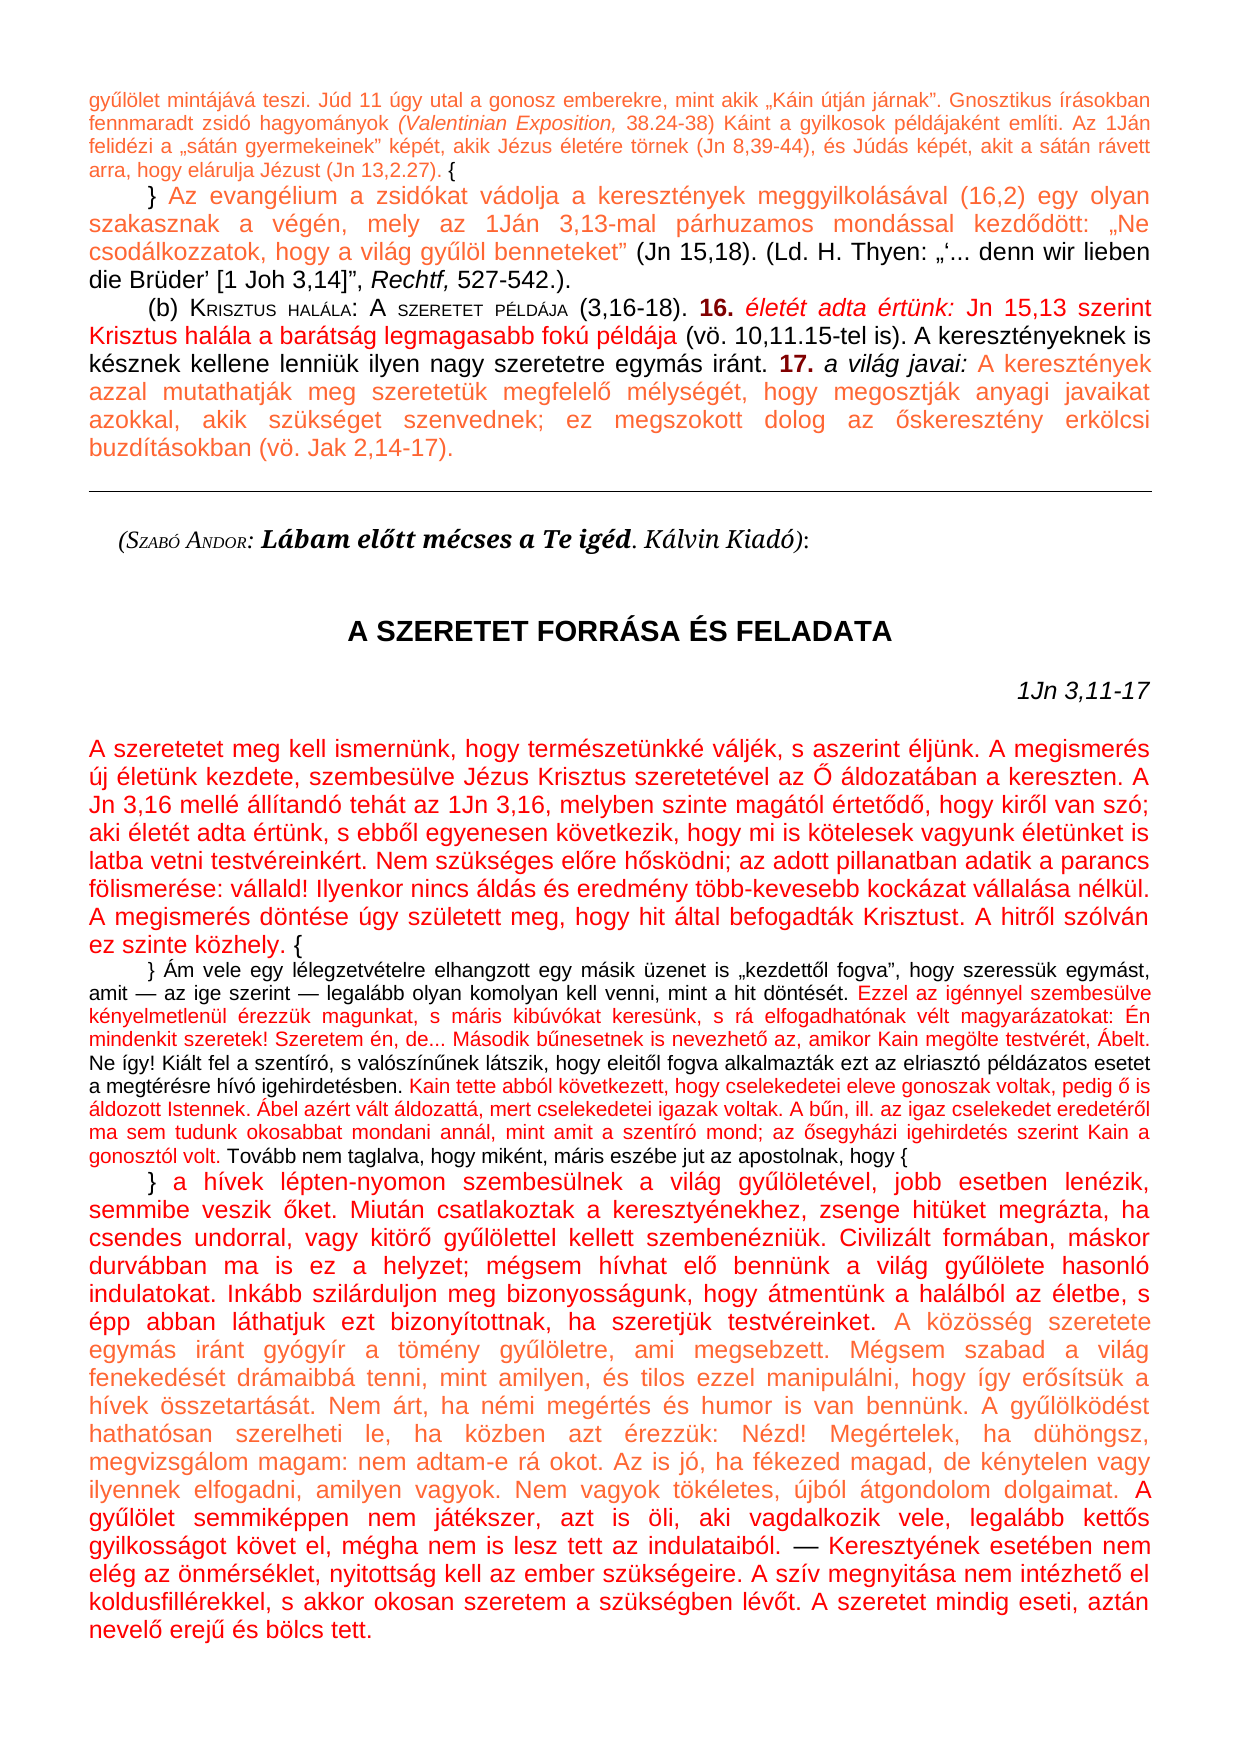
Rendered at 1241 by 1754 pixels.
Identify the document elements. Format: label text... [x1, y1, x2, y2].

text A SZERETET FORRÁSA ÉS FELADATA [88, 614, 1152, 647]
text } Az evangélium a zsidókat vádolja a keresztények meggyilkolásával (16,2) egy olyan szakasznak a végén, mely az 1Ján 3,13-mal párhuzamos mondással kezdődött: „Ne csodálkozzatok, hogy a világ gyűlöl benneteket” (Jn 15,18). (Ld. H. Thyen: „‘... denn wir lieben die Brüder’ [1 Joh 3,14]”, Rechtf, 527-542.). [88, 181, 1152, 293]
text (Szabó Andor: Lábam előtt mécses a Te igéd. Kálvin Kiadó): [88, 492, 1152, 585]
text gyűlölet mintájává teszi. Júd 11 úgy utal a gonosz emberekre, mint akik „Káin útján járnak”. Gnosztikus írásokban fennmaradt zsidó hagyományok (Valentinian Exposition, 38.24-38) Káint a gyilkosok példájaként említi. Az 1Ján felidézi a „sátán gyermekeinek” képét, akik Jézus életére törnek (Jn 8,39-44), és Júdás képét, akit a sátán rávett arra, hogy elárulja Jézust (Jn 13,2.27). { [88, 88, 1152, 181]
text (b) Krisztus halála: A szeretet példája (3,16-18). 16. életét adta értünk: Jn 15,13 szerint Krisztus halála a barátság legmagasabb fokú példája (vö. 10,11.15-tel is). A keresztényeknek is késznek kellene lenniük ilyen nagy szeretetre egymás iránt. 17. a világ javai: A keresztények azzal mutathatják meg szeretetük megfelelő mélységét, hogy megosztják anyagi javaikat azokkal, akik szükséget szenvednek; ez megszokott dolog az őskeresztény erkölcsi buzdításokban (vö. Jak 2,14-17). [88, 293, 1152, 462]
text 1Jn 3,11-17 [88, 677, 1152, 705]
text } Ám vele egy lélegzetvételre elhangzott egy másik üzenet is „kezdettől fogva”, hogy szeressük egymást, amit — az ige szerint — legalább olyan komolyan kell venni, mint a hit döntését. Ezzel az igénnyel szembesülve kényelmetlenül érezzük magunkat, s máris kibúvókat keresünk, s rá elfogadhatónak vélt magyarázatokat: Én mindenkit szeretek! Szeretem én, de... Második bűnesetnek is nevezhető az, amikor Kain megölte testvérét, Ábelt. Ne így! Kiált fel a szentíró, s valószínűnek látszik, hogy eleitől fogva alkalmazták ezt az elriasztó példázatos esetet a megtérésre hívó igehirdetésben. Kain tette abból következett, hogy cselekedetei eleve gonoszak voltak, pedig ő is áldozott Istennek. Ábel azért vált áldozattá, mert cselekedetei igazak voltak. A bűn, ill. az igaz cselekedet eredetéről ma sem tudunk okosabbat mondani annál, mint amit a szentíró mond; az ősegyházi igehirdetés szerint Kain a gonosztól volt. Tovább nem taglalva, hogy miként, máris eszébe jut az apostolnak, hogy { [88, 958, 1152, 1167]
text } a hívek lépten-nyomon szembesülnek a világ gyűlöletével, jobb esetben lenézik, semmibe veszik őket. Miután csatlakoztak a keresztyénekhez, zsenge hitüket megrázta, ha csendes undorral, vagy kitörő gyűlölettel kellett szembenézniük. Civilizált formában, máskor durvábban ma is ez a helyzet; mégsem hívhat elő bennünk a világ gyűlölete hasonló indulatokat. Inkább szilárduljon meg bizonyosságunk, hogy átmentünk a halálból az életbe, s épp abban láthatjuk ezt bizonyítottnak, ha szeretjük testvéreinket. A közösség szeretete egymás iránt gyógyír a tömény gyűlöletre, ami megsebzett. Mégsem szabad a világ fenekedését drámaibbá tenni, mint amilyen, és tilos ezzel manipulálni, hogy így erősítsük a hívek összetartását. Nem árt, ha némi megértés és humor is van bennünk. A gyűlölködést hathatósan szerelheti le, ha közben azt érezzük: Nézd! Megértelek, ha dühöngsz, megvizsgálom magam: nem adtam‑e rá okot. Az is jó, ha fékezed magad, de kénytelen vagy ilyennek elfogadni, amilyen vagyok. Nem vagyok tökéletes, újból átgondolom dolgaimat. A gyűlölet semmiképpen nem játékszer, azt is öli, aki vagdalkozik vele, legalább kettős gyilkosságot követ el, mégha nem is lesz tett az indulataiból. — Keresztyének esetében nem elég az önmérséklet, nyitottság kell az ember szükségeire. A szív megnyitása nem intézhető el koldusfillérekkel, s akkor okosan szeretem a szükségben lévőt. A szeretet mindig eseti, aztán nevelő erejű és bölcs tett. [88, 1167, 1152, 1644]
text A szeretetet meg kell ismernünk, hogy természetünkké váljék, s aszerint éljünk. A megismerés új életünk kezdete, szembesülve Jézus Krisztus szeretetével az Ő áldozatában a kereszten. A Jn 3,16 mellé állítandó tehát az 1Jn 3,16, melyben szinte magától értetődő, hogy kiről van szó; aki életét adta értünk, s ebből egyenesen következik, hogy mi is kötelesek vagyunk életünket is latba vetni testvéreinkért. Nem szükséges előre hősködni; az adott pillanatban adatik a parancs fölismerése: vállald! Ilyenkor nincs áldás és eredmény több-kevesebb kockázat vállalása nélkül. A megismerés döntése úgy született meg, hogy hit által befogadták Krisztust. A hitről szólván ez szinte közhely. { [88, 734, 1152, 958]
